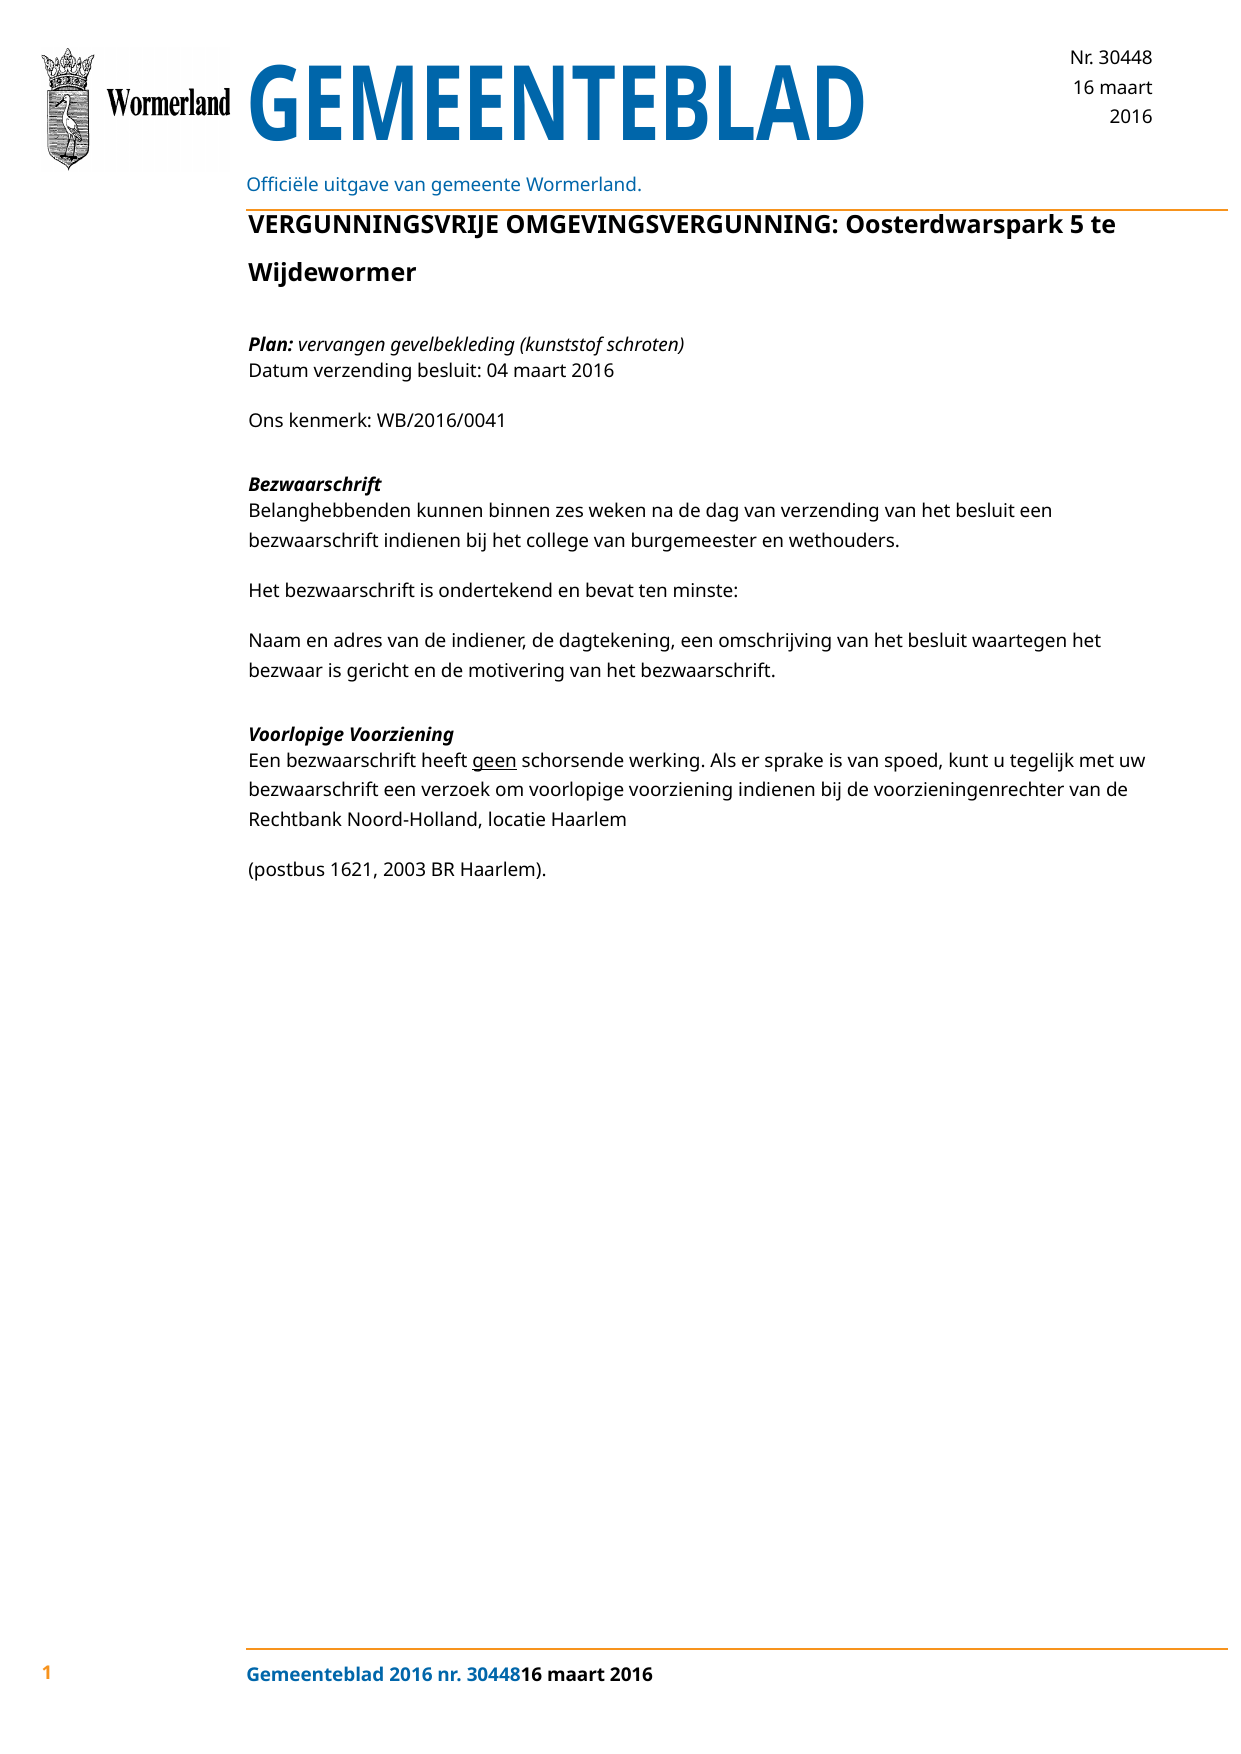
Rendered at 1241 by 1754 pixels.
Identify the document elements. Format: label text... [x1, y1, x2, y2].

text Plan: vervangen gevelbekleding (kunststof schroten) [248, 331, 1152, 357]
text Bezwaarschrift [248, 472, 1152, 497]
text Ons kenmerk: WB/2016/0041 [248, 408, 1152, 433]
text (postbus 1621, 2003 BR Haarlem). [248, 857, 1152, 882]
text VERGUNNINGSVRIJE OMGEVINGSVERGUNNING: Oosterdwarspark 5 te Wijdewormer [248, 211, 1152, 288]
text Belanghebbenden kunnen binnen zes weken na de dag van verzending van het besluit een bezwaarschrift indienen bij het college van burgemeester en wethouders. [248, 497, 1152, 553]
text Voorlopige Voorziening [248, 721, 1152, 747]
picture [41, 47, 231, 172]
text Een bezwaarschrift heeft geen schorsende werking. Als er sprake is van spoed, kunt u tegelijk met uw bezwaarschrift een verzoek om voorlopige voorziening indienen bij de voorzieningenrechter van de Rechtbank Noord-Holland, locatie Haarlem [248, 747, 1152, 832]
text Naam en adres van de indiener, de dagtekening, een omschrijving van het besluit waartegen het bezwaar is gericht en de motivering van het bezwaarschrift. [248, 628, 1152, 683]
text Datum verzending besluit: 04 maart 2016 [248, 357, 1152, 383]
text Het bezwaarschrift is ondertekend en bevat ten minste: [248, 577, 1152, 603]
